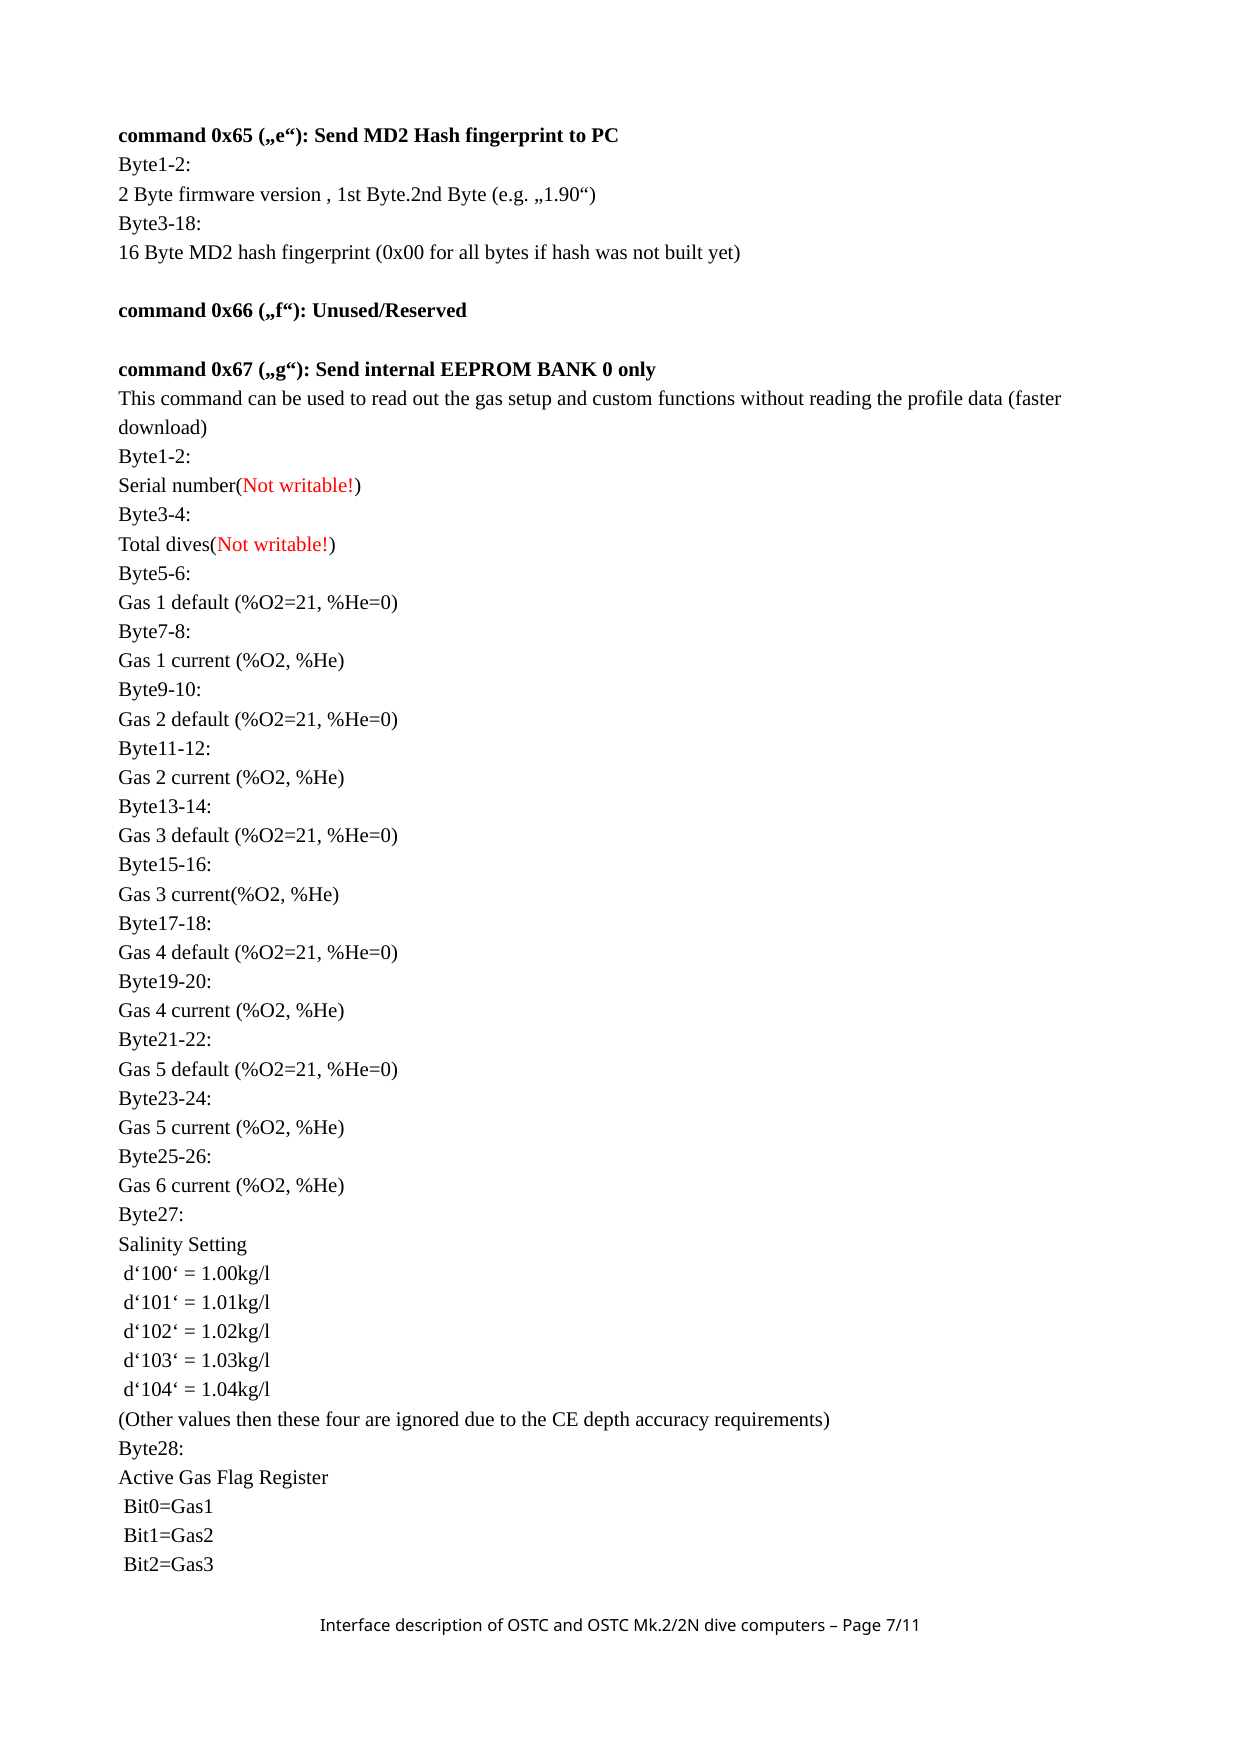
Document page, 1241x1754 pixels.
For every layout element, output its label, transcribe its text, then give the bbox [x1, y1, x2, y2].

text (Other values then these four are ignored due to the CE depth accuracy requirements) [118, 1401, 1122, 1431]
text Byte17-18: [118, 906, 1122, 935]
text Serial number(Not writable!) [118, 468, 1122, 497]
text Gas 1 default (%O2=21, %He=0) [118, 585, 1122, 614]
text Byte1-2: [118, 147, 1122, 176]
text Byte28: [118, 1431, 1122, 1460]
text command 0x66 („f“): Unused/Reserved [118, 293, 1122, 322]
text Byte9-10: [118, 672, 1122, 701]
text Byte7-8: [118, 614, 1122, 643]
text Gas 2 current (%O2, %He) [118, 760, 1122, 789]
text Byte21-22: [118, 1022, 1122, 1051]
text Bit1=Gas2 [118, 1518, 1122, 1547]
text 2 Byte firmware version , 1st Byte.2nd Byte (e.g. „1.90“) [118, 176, 1122, 206]
text Gas 2 default (%O2=21, %He=0) [118, 701, 1122, 731]
text Byte27: [118, 1197, 1122, 1226]
text Active Gas Flag Register [118, 1460, 1122, 1489]
text Gas 3 default (%O2=21, %He=0) [118, 818, 1122, 847]
text This command can be used to read out the gas setup and custom functions without reading the profile data (faster download) [118, 381, 1122, 439]
text Total dives(Not writable!) [118, 526, 1122, 556]
text Byte13-14: [118, 789, 1122, 818]
text Byte1-2: [118, 439, 1122, 468]
text Gas 4 current (%O2, %He) [118, 993, 1122, 1022]
text Byte11-12: [118, 731, 1122, 760]
text Byte5-6: [118, 556, 1122, 585]
text Byte3-4: [118, 497, 1122, 526]
text d‘102‘ = 1.02kg/l [118, 1314, 1122, 1343]
text Byte15-16: [118, 847, 1122, 876]
text 16 Byte MD2 hash fingerprint (0x00 for all bytes if hash was not built yet) [118, 235, 1122, 264]
text Gas 5 default (%O2=21, %He=0) [118, 1051, 1122, 1081]
text Byte3-18: [118, 206, 1122, 235]
text Byte25-26: [118, 1139, 1122, 1168]
text Gas 5 current (%O2, %He) [118, 1110, 1122, 1139]
text d‘104‘ = 1.04kg/l [118, 1372, 1122, 1401]
text Gas 6 current (%O2, %He) [118, 1168, 1122, 1197]
text d‘100‘ = 1.00kg/l [118, 1256, 1122, 1285]
text Byte23-24: [118, 1081, 1122, 1110]
text Gas 4 default (%O2=21, %He=0) [118, 935, 1122, 964]
text Bit0=Gas1 [118, 1489, 1122, 1518]
text d‘101‘ = 1.01kg/l [118, 1285, 1122, 1314]
text Byte19-20: [118, 964, 1122, 993]
text Gas 3 current(%O2, %He) [118, 876, 1122, 906]
text d‘103‘ = 1.03kg/l [118, 1343, 1122, 1372]
text command 0x65 („e“): Send MD2 Hash fingerprint to PC [118, 118, 1122, 147]
text command 0x67 („g“): Send internal EEPROM BANK 0 only [118, 351, 1122, 381]
text Bit2=Gas3 [118, 1547, 1122, 1576]
text Gas 1 current (%O2, %He) [118, 643, 1122, 672]
text Salinity Setting [118, 1226, 1122, 1256]
